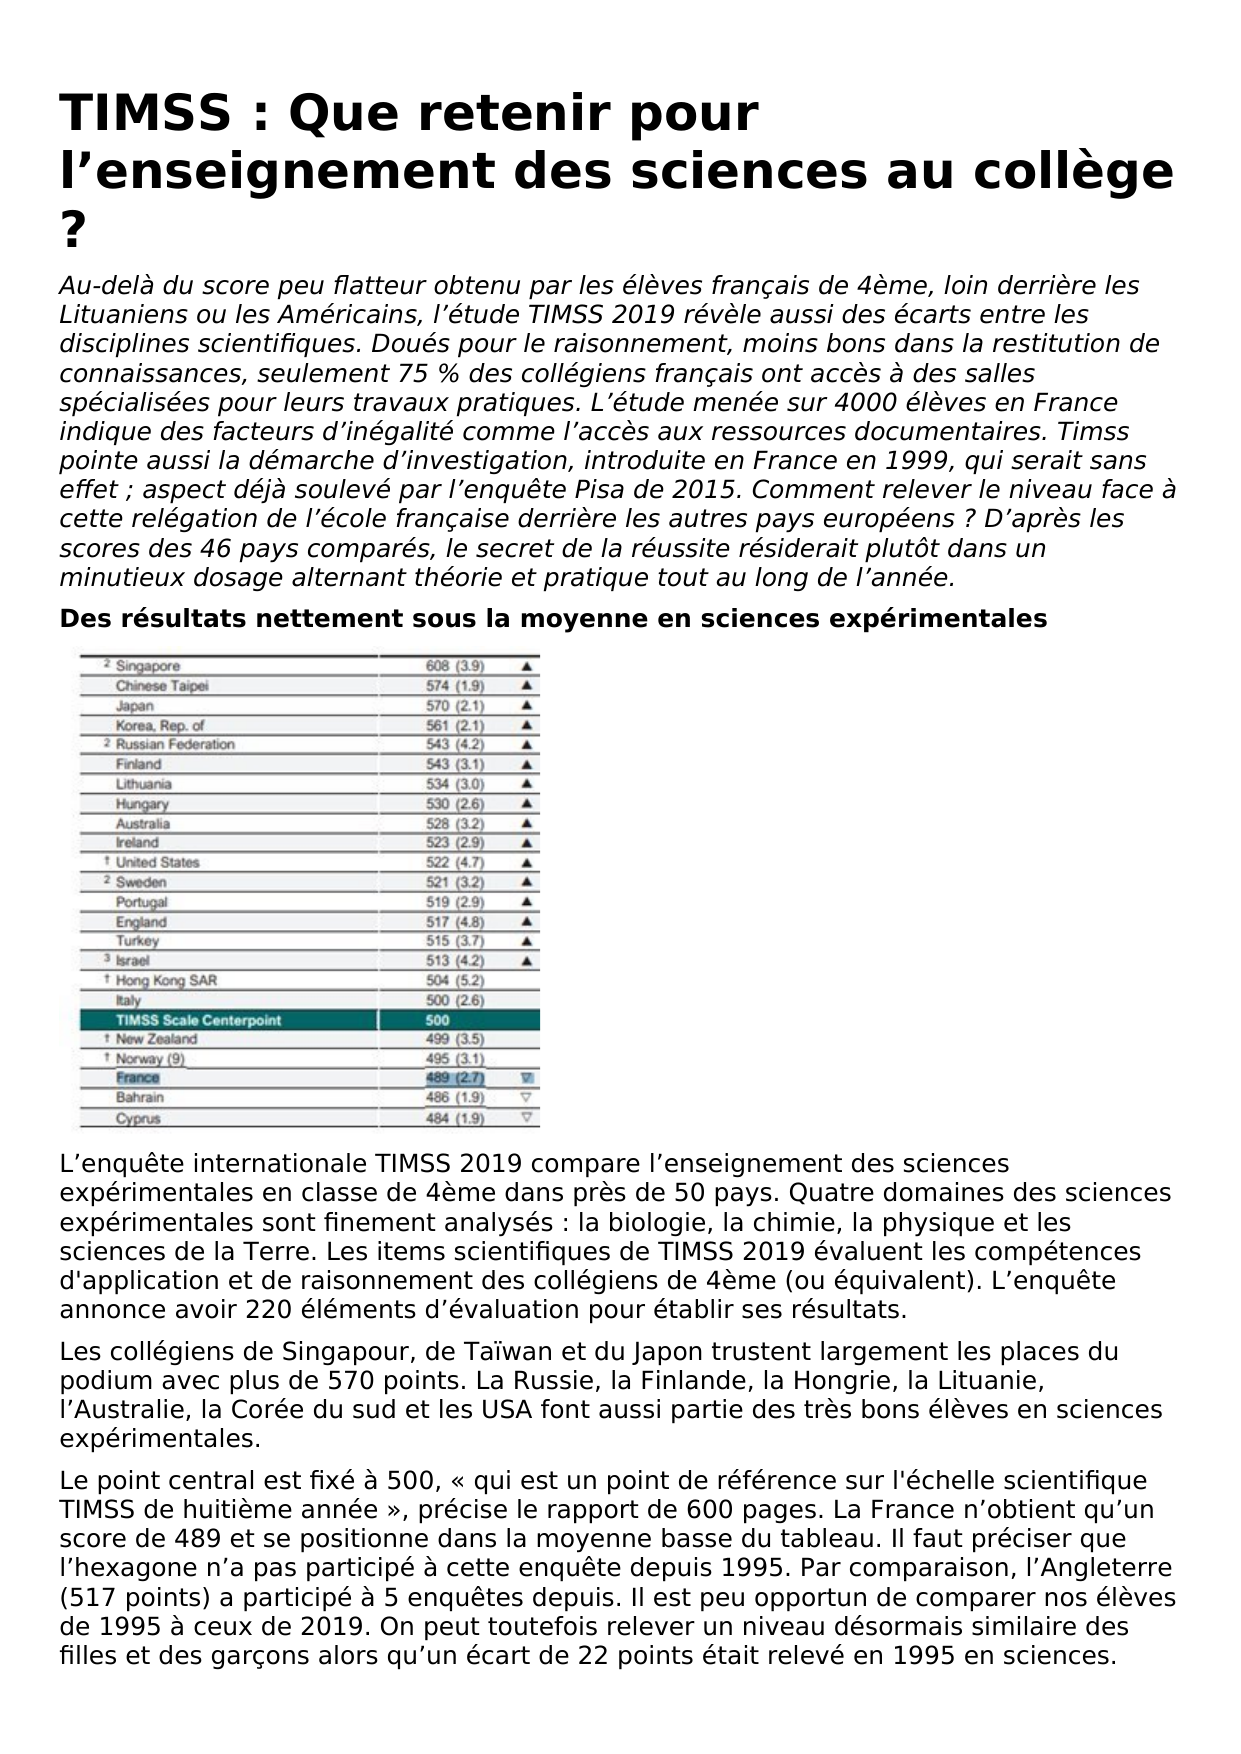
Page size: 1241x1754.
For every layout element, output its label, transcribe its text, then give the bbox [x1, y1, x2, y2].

text Les collégiens de Singapour, de Taïwan et du Japon trustent largement les places du podium avec plus de 570 points. La Russie, la Finlande, la Hongrie, la Lituanie, l’Australie, la Corée du sud et les USA font aussi partie des très bons élèves en sciences expérimentales. [59, 1337, 1181, 1453]
text L’enquête internationale TIMSS 2019 compare l’enseignement des sciences expérimentales en classe de 4ème dans près de 50 pays. Quatre domaines des sciences expérimentales sont finement analysés : la biologie, la chimie, la physique et les sciences de la Terre. Les items scientifiques de TIMSS 2019 évaluent les compétences d'application et de raisonnement des collégiens de 4ème (ou équivalent). L’enquête annonce avoir 220 éléments d’évaluation pour établir ses résultats. [59, 1149, 1181, 1324]
text Au-delà du score peu flatteur obtenu par les élèves français de 4ème, loin derrière les Lituaniens ou les Américains, l’étude TIMSS 2019 révèle aussi des écarts entre les disciplines scientifiques. Doués pour le raisonnement, moins bons dans la restitution de connaissances, seulement 75 % des collégiens français ont accès à des salles spécialisées pour leurs travaux pratiques. L’étude menée sur 4000 élèves en France indique des facteurs d’inégalité comme l’accès aux ressources documentaires. Timss pointe aussi la démarche d’investigation, introduite en France en 1999, qui serait sans effet ; aspect déjà soulevé par l’enquête Pisa de 2015. Comment relever le niveau face à cette relégation de l’école française derrière les autres pays européens ? D’après les scores des 46 pays comparés, le secret de la réussite résiderait plutôt dans un minutieux dosage alternant théorie et pratique tout au long de l’année. [59, 271, 1181, 592]
text Des résultats nettement sous la moyenne en sciences expérimentales [59, 604, 1181, 634]
text Le point central est fixé à 500, « qui est un point de référence sur l'échelle scientifique TIMSS de huitième année », précise le rapport de 600 pages. La France n’obtient qu’un score de 489 et se positionne dans la moyenne basse du tableau. Il faut préciser que l’hexagone n’a pas participé à cette enquête depuis 1995. Par comparaison, l’Angleterre (517 points) a participé à 5 enquêtes depuis. Il est peu opportun de comparer nos élèves de 1995 à ceux de 2019. On peut toutefois relever un niveau désormais similaire des filles et des garçons alors qu’un écart de 22 points était relevé en 1995 en sciences. [59, 1466, 1181, 1670]
picture [59, 646, 541, 1137]
subtitle TIMSS : Que retenir pour l’enseignement des sciences au collège ? [59, 84, 1181, 259]
